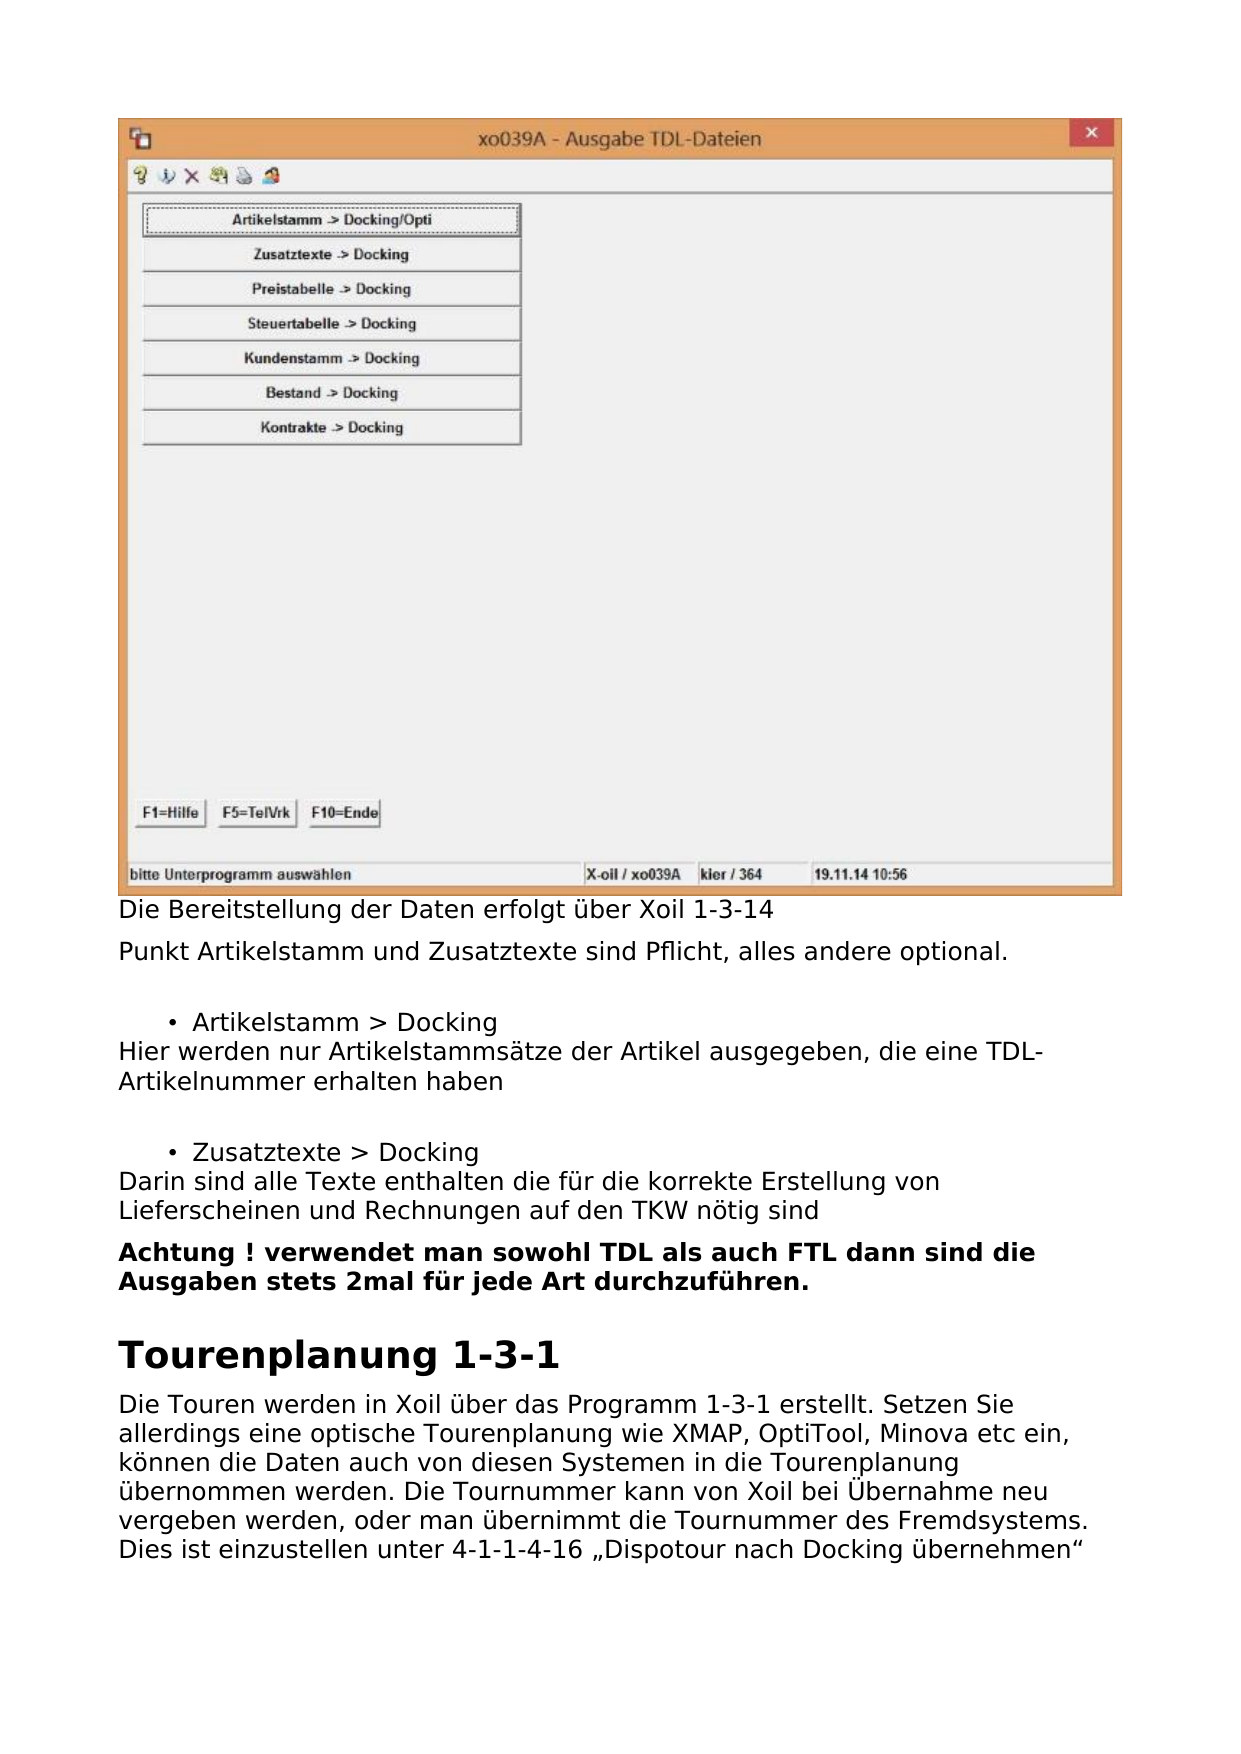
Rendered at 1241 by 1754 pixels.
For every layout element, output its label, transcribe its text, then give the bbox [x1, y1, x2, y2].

subtitle Tourenplanung 1-3-1 [118, 1334, 1122, 1377]
text Darin sind alle Texte enthalten die für die korrekte Erstellung von Lieferscheinen und Rechnungen auf den TKW nötig sind [118, 1167, 1122, 1225]
text Achtung ! verwendet man sowohl TDL als auch FTL dann sind die Ausgaben stets 2mal für jede Art durchzuführen. [118, 1238, 1122, 1296]
list Zusatztexte > Docking [177, 1138, 1122, 1167]
text Die Touren werden in Xoil über das Programm 1-3-1 erstellt. Setzen Sie allerdings eine optische Tourenplanung wie XMAP, OptiTool, Minova etc ein, können die Daten auch von diesen Systemen in die Tourenplanung übernommen werden. Die Tournummer kann von Xoil bei Übernahme neu vergeben werden, oder man übernimmt die Tournummer des Fremdsystems. Dies ist einzustellen unter 4-1-1-4-16 „Dispotour nach Docking übernehmen“ [118, 1390, 1122, 1565]
list Artikelstamm > Docking [177, 1008, 1122, 1037]
picture [118, 118, 1123, 896]
text Hier werden nur Artikelstammsätze der Artikel ausgegeben, die eine TDL-Artikelnummer erhalten haben [118, 1037, 1122, 1096]
text Die Bereitstellung der Daten erfolgt über Xoil 1-3-14 [118, 896, 1122, 925]
text Punkt Artikelstamm und Zusatztexte sind Pflicht, alles andere optional. [118, 937, 1122, 966]
